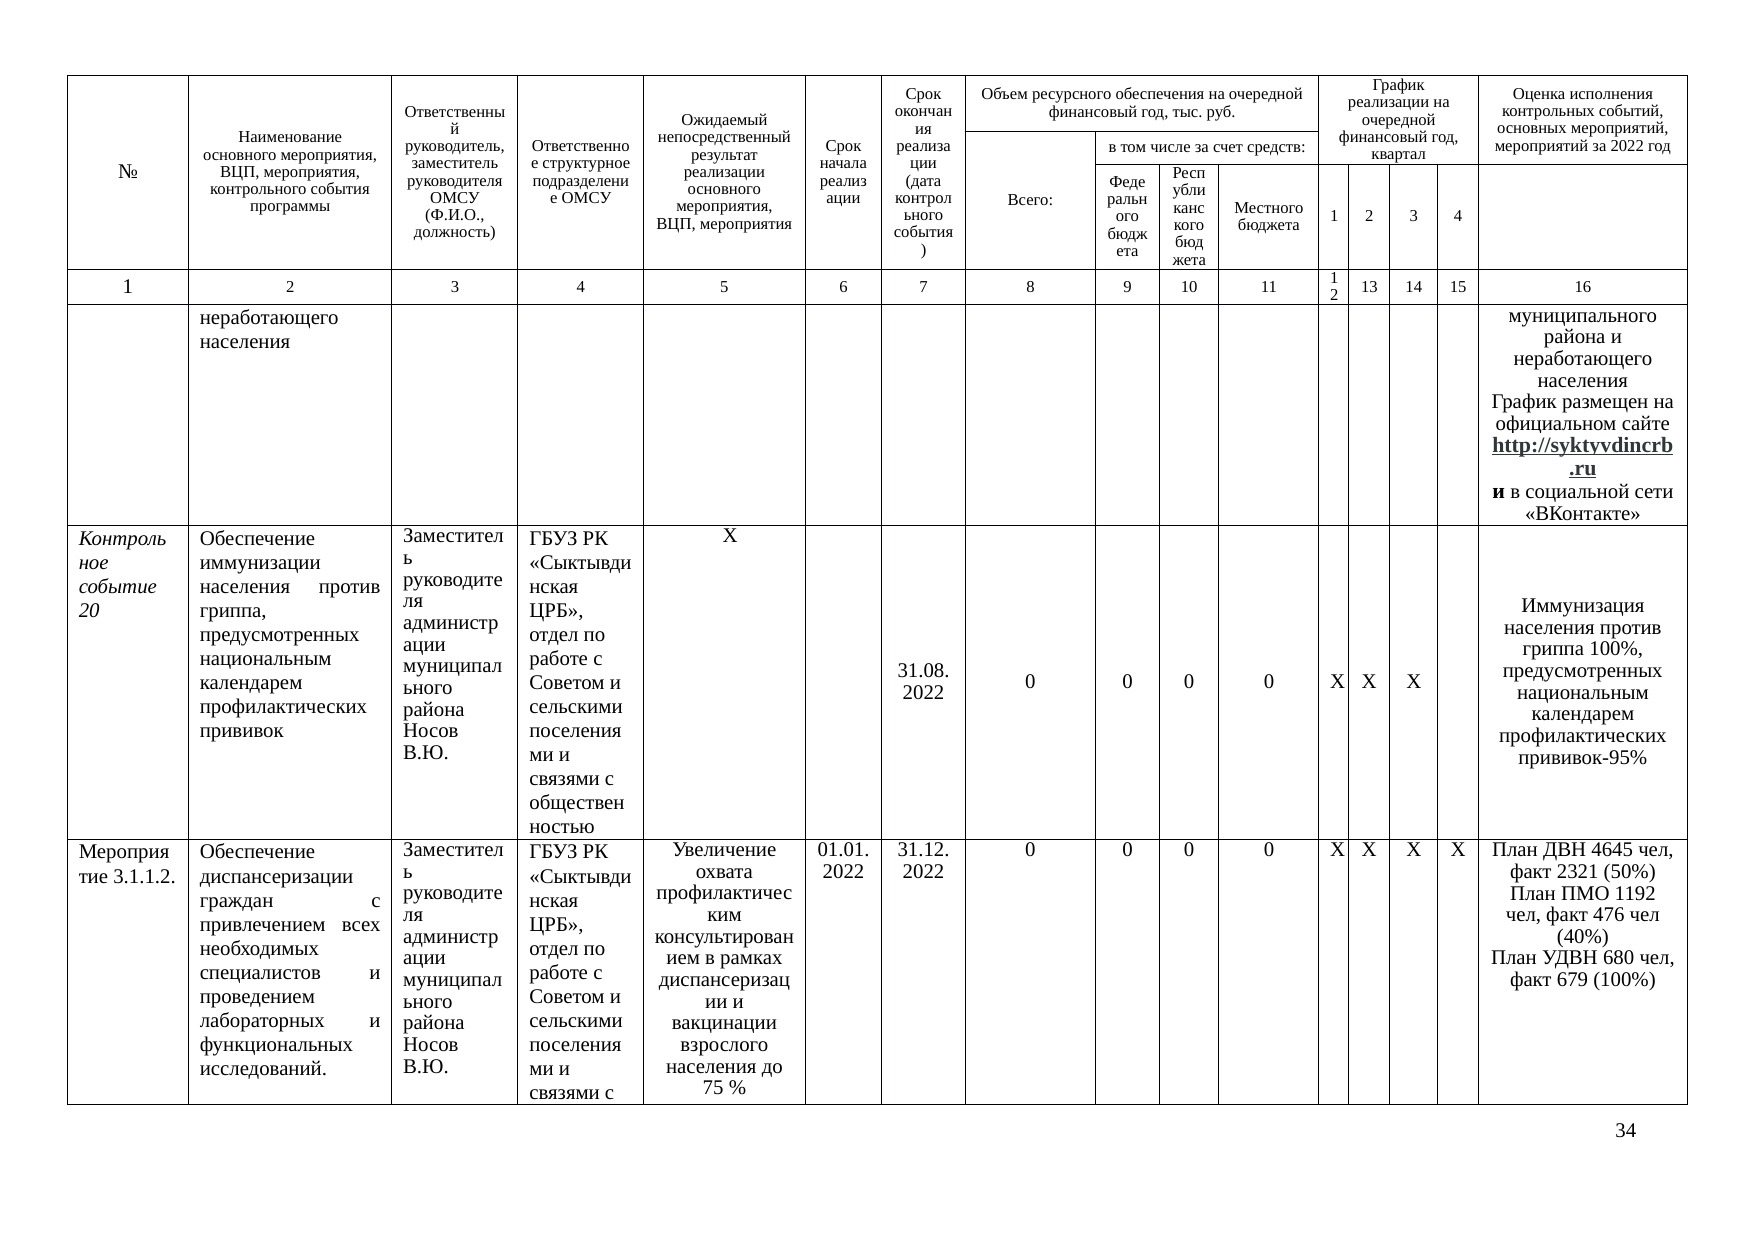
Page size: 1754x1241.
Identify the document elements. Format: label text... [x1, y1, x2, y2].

table_cell 1 [68, 270, 188, 304]
table_cell в том числе за счет средств: [1096, 132, 1318, 164]
table_cell ГБУЗ РК «Сыктывдинская ЦРБ», отдел по работе с Советом и сельскими поселениями и связями с общественностью [518, 526, 643, 838]
table_cell Х [1319, 526, 1348, 838]
table_cell [518, 305, 643, 524]
table_cell 1 [1319, 165, 1348, 268]
table_cell 0 [1096, 840, 1159, 1104]
table_cell 0 [1160, 840, 1218, 1104]
table_cell Контрольное событие 20 [68, 526, 188, 838]
table_header Объем ресурсного обеспечения на очередной финансовый год, тыс. руб. [966, 76, 1318, 131]
table_cell [882, 305, 965, 524]
table_cell Х [1349, 526, 1389, 838]
table_cell 13 [1349, 270, 1389, 304]
table_header График реализации на очередной финансовый год, квартал [1319, 76, 1478, 164]
table_cell 2 [189, 270, 391, 304]
table_cell неработающего населения [189, 305, 391, 524]
table_cell 15 [1438, 270, 1478, 304]
table_cell [1349, 305, 1389, 524]
table_cell 01.01.2022 [806, 840, 881, 1104]
table_cell [392, 305, 517, 524]
table_cell Х [1438, 840, 1478, 1104]
table_cell Х [1390, 840, 1437, 1104]
table_cell 12 [1319, 270, 1348, 304]
table_cell Иммунизация населения против гриппа 100%, предусмотренных национальным календарем профилактических прививок-95% [1479, 526, 1687, 838]
table_cell 6 [806, 270, 881, 304]
table_cell 0 [1096, 526, 1159, 838]
table_cell ГБУЗ РК «Сыктывдинская ЦРБ», отдел по работе с Советом и сельскими поселениями и связями с [518, 840, 643, 1104]
table_cell Х [1349, 840, 1389, 1104]
table_cell Федерального бюджета [1096, 165, 1159, 268]
table_cell муниципального района и неработающего населения График размещен на официальном сайте http://syktyvdincrb.ru и в социальной сети «ВКонтакте» [1479, 305, 1687, 524]
table_cell Х [644, 526, 805, 838]
table_cell [1438, 305, 1478, 524]
table_cell 0 [1160, 526, 1218, 838]
table_cell 8 [966, 270, 1095, 304]
table_cell [1160, 305, 1218, 524]
table_cell 3 [1390, 165, 1437, 268]
table_header Наименование основного мероприятия, ВЦП, мероприятия, контрольного события программы [189, 76, 391, 268]
table_cell Увеличение охвата профилактическим консультированием в рамках диспансеризации и вакцинации взрослого населения до 75 % [644, 840, 805, 1104]
table_cell [806, 305, 881, 524]
table_cell [1479, 165, 1687, 268]
table_cell 4 [518, 270, 643, 304]
table_cell 4 [1438, 165, 1478, 268]
table_cell 0 [966, 840, 1095, 1104]
table_cell 0 [1219, 840, 1318, 1104]
table_cell Мероприятие 3.1.1.2. [68, 840, 188, 1104]
table_cell Республиканского бюджета [1160, 165, 1218, 268]
table_cell [1390, 305, 1437, 524]
table_header Срок окончания реализации (дата контрольного события) [882, 76, 965, 268]
table_cell [1096, 305, 1159, 524]
table_cell Обеспечение иммунизации населения против гриппа, предусмотренных национальным календарем профилактических прививок [189, 526, 391, 838]
table_cell 5 [644, 270, 805, 304]
table_cell 31.12.2022 [882, 840, 965, 1104]
table_cell [644, 305, 805, 524]
table_cell 16 [1479, 270, 1687, 304]
table_header Ожидаемый непосредственный результат реализации основного мероприятия, ВЦП, мероприятия [644, 76, 805, 268]
table_cell 7 [882, 270, 965, 304]
table_cell Заместитель руководителя администрации муниципального района Носов В.Ю. [392, 840, 517, 1104]
table_cell 11 [1219, 270, 1318, 304]
table_cell [806, 526, 881, 838]
table_header Срок начала реализации [806, 76, 881, 268]
table_cell [1438, 526, 1478, 838]
table_cell Х [1390, 526, 1437, 838]
table_cell 10 [1160, 270, 1218, 304]
table_header Ответственный руководитель, заместитель руководителя ОМСУ (Ф.И.О., должность) [392, 76, 517, 268]
table_cell 2 [1349, 165, 1389, 268]
table_cell Х [1319, 840, 1348, 1104]
table_cell Всего: [966, 132, 1095, 268]
table_header Оценка исполнения контрольных событий, основных мероприятий, мероприятий за 2022 год [1479, 76, 1687, 164]
table_cell План ДВН 4645 чел, факт 2321 (50%) План ПМО 1192 чел, факт 476 чел (40%) План УДВН 680 чел, факт 679 (100%) [1479, 840, 1687, 1104]
table_cell [1219, 305, 1318, 524]
table_cell 0 [1219, 526, 1318, 838]
table_cell 3 [392, 270, 517, 304]
table_cell 9 [1096, 270, 1159, 304]
table_cell [966, 305, 1095, 524]
table_cell [1319, 305, 1348, 524]
table_cell 0 [966, 526, 1095, 838]
table_cell Заместитель руководителя администрации муниципального района Носов В.Ю. [392, 526, 517, 838]
table_cell [68, 305, 188, 524]
table_header Ответственное структурное подразделение ОМСУ [518, 76, 643, 268]
table_header № [68, 76, 188, 268]
table_cell 31.08.2022 [882, 526, 965, 838]
table_cell Местного бюджета [1219, 165, 1318, 268]
table_cell Обеспечение диспансеризации граждан с привлечением всех необходимых специалистов и проведением лабораторных и функциональных исследований. [189, 840, 391, 1104]
table_cell 14 [1390, 270, 1437, 304]
